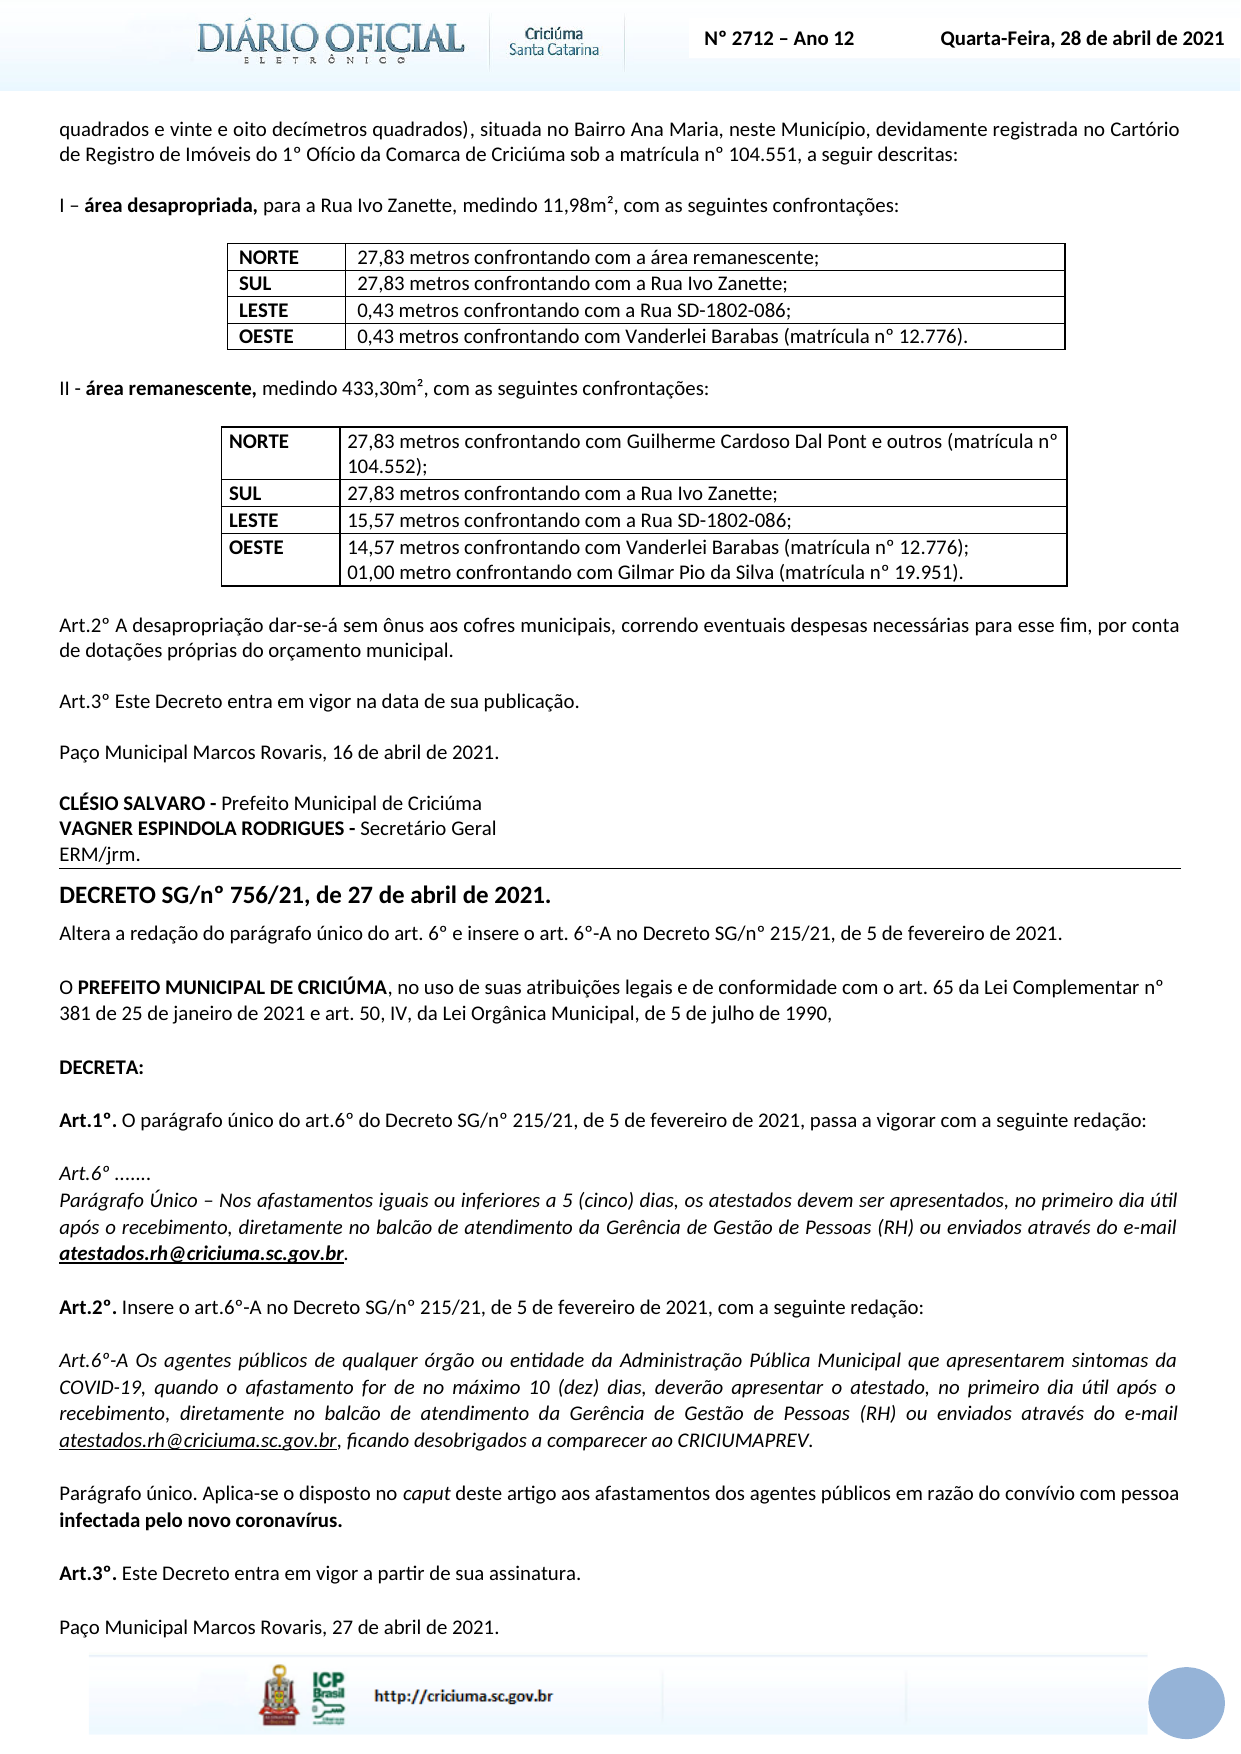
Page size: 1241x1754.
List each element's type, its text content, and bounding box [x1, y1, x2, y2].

table_cell LESTE [228, 297, 345, 322]
text Art.1º. O parágrafo único do art.6º do Decreto SG/nº 215/21, de 5 de fevereiro de 2021, passa a vigorar com a seguinte redação: [59, 1107, 1181, 1133]
table_cell SUL [228, 271, 345, 296]
table_cell 27,83 metros confrontando com a Rua Ivo Zanette; [341, 480, 1066, 506]
table_cell 14,57 metros confrontando com Vanderlei Barabas (matrícula nº 12.776); 01,00 metro confrontando com Gilmar Pio da Silva (matrícula nº 19.951). [341, 534, 1066, 585]
text Art.2º. Insere o art.6º-A no Decreto SG/nº 215/21, de 5 de fevereiro de 2021, com a seguinte redação: [59, 1294, 1181, 1319]
text Parágrafo Único – Nos afastamentos iguais ou inferiores a 5 (cinco) dias, os atestados devem ser apresentados, no primeiro dia útil após o recebimento, diretamente no balcão de atendimento da Gerência de Gestão de Pessoas (RH) ou enviados através do e-mail atestados.rh@criciuma.sc.gov.br. [59, 1187, 1181, 1266]
table_header NORTE [228, 244, 345, 269]
table_cell OESTE [228, 324, 345, 349]
table_cell LESTE [222, 507, 339, 533]
text Art.6º-A Os agentes públicos de qualquer órgão ou entidade da Administração Pública Municipal que apresentarem sintomas da COVID-19, quando o afastamento for de no máximo 10 (dez) dias, deverão apresentar o atestado, no primeiro dia útil após o recebimento, diretamente no balcão de atendimento da Gerência de Gestão de Pessoas (RH) ou enviados através do e-mail atestados.rh@criciuma.sc.gov.br, ficando desobrigados a comparecer ao CRICIUMAPREV. [59, 1347, 1181, 1453]
table_cell 0,43 metros confrontando com a Rua SD-1802-086; [346, 297, 1064, 322]
text Altera a redação do parágrafo único do art. 6º e insere o art. 6º-A no Decreto SG/nº 215/21, de 5 de fevereiro de 2021. [59, 921, 1181, 946]
text DECRETO SG/nº 756/21, de 27 de abril de 2021. [59, 880, 1181, 910]
table_cell SUL [222, 480, 339, 506]
text CLÉSIO SALVARO - Prefeito Municipal de Criciúma [59, 790, 1181, 815]
text Art.2º A desapropriação dar-se-á sem ônus aos cofres municipais, correndo eventuais despesas necessárias para esse fim, por conta de dotações próprias do orçamento municipal. [59, 612, 1181, 663]
text DECRETA: [59, 1054, 1181, 1079]
table_cell OESTE [222, 534, 339, 585]
table_cell 0,43 metros confrontando com Vanderlei Barabas (matrícula nº 12.776). [346, 324, 1064, 349]
text I – área desapropriada, para a Rua Ivo Zanette, medindo 11,98m², com as seguintes confrontações: [59, 192, 1181, 218]
text Paço Municipal Marcos Rovaris, 16 de abril de 2021. [59, 739, 1181, 764]
text II - área remanescente, medindo 433,30m², com as seguintes confrontações: [59, 375, 1181, 401]
text O PREFEITO MUNICIPAL DE CRICIÚMA, no uso de suas atribuições legais e de conformidade com o art. 65 da Lei Complementar nº 381 de 25 de janeiro de 2021 e art. 50, IV, da Lei Orgânica Municipal, de 5 de julho de 1990, [59, 974, 1181, 1026]
text ERM/jrm. [59, 841, 1181, 868]
table_header 27,83 metros confrontando com Guilherme Cardoso Dal Pont e outros (matrícula nº 104.552); [341, 428, 1066, 479]
table_header NORTE [222, 428, 339, 479]
text Art.6º ....... [59, 1161, 1181, 1186]
table_cell 27,83 metros confrontando com a Rua Ivo Zanette; [346, 271, 1064, 296]
text Art.3º Este Decreto entra em vigor na data de sua publicação. [59, 688, 1181, 714]
text quadrados e vinte e oito decímetros quadrados), situada no Bairro Ana Maria, neste Município, devidamente registrada no Cartório de Registro de Imóveis do 1º Ofício da Comarca de Criciúma sob a matrícula nº 104.551, a seguir descritas: [59, 116, 1181, 167]
text Art.3º. Este Decreto entra em vigor a partir de sua assinatura. [59, 1561, 1181, 1586]
table_cell 15,57 metros confrontando com a Rua SD-1802-086; [341, 507, 1066, 533]
table_header 27,83 metros confrontando com a área remanescente; [346, 244, 1064, 269]
text Parágrafo único. Aplica-se o disposto no caput deste artigo aos afastamentos dos agentes públicos em razão do convívio com pessoa infectada pelo novo coronavírus. [59, 1481, 1181, 1533]
text VAGNER ESPINDOLA RODRIGUES - Secretário Geral [59, 815, 1181, 841]
text Paço Municipal Marcos Rovaris, 27 de abril de 2021. [59, 1614, 1181, 1639]
